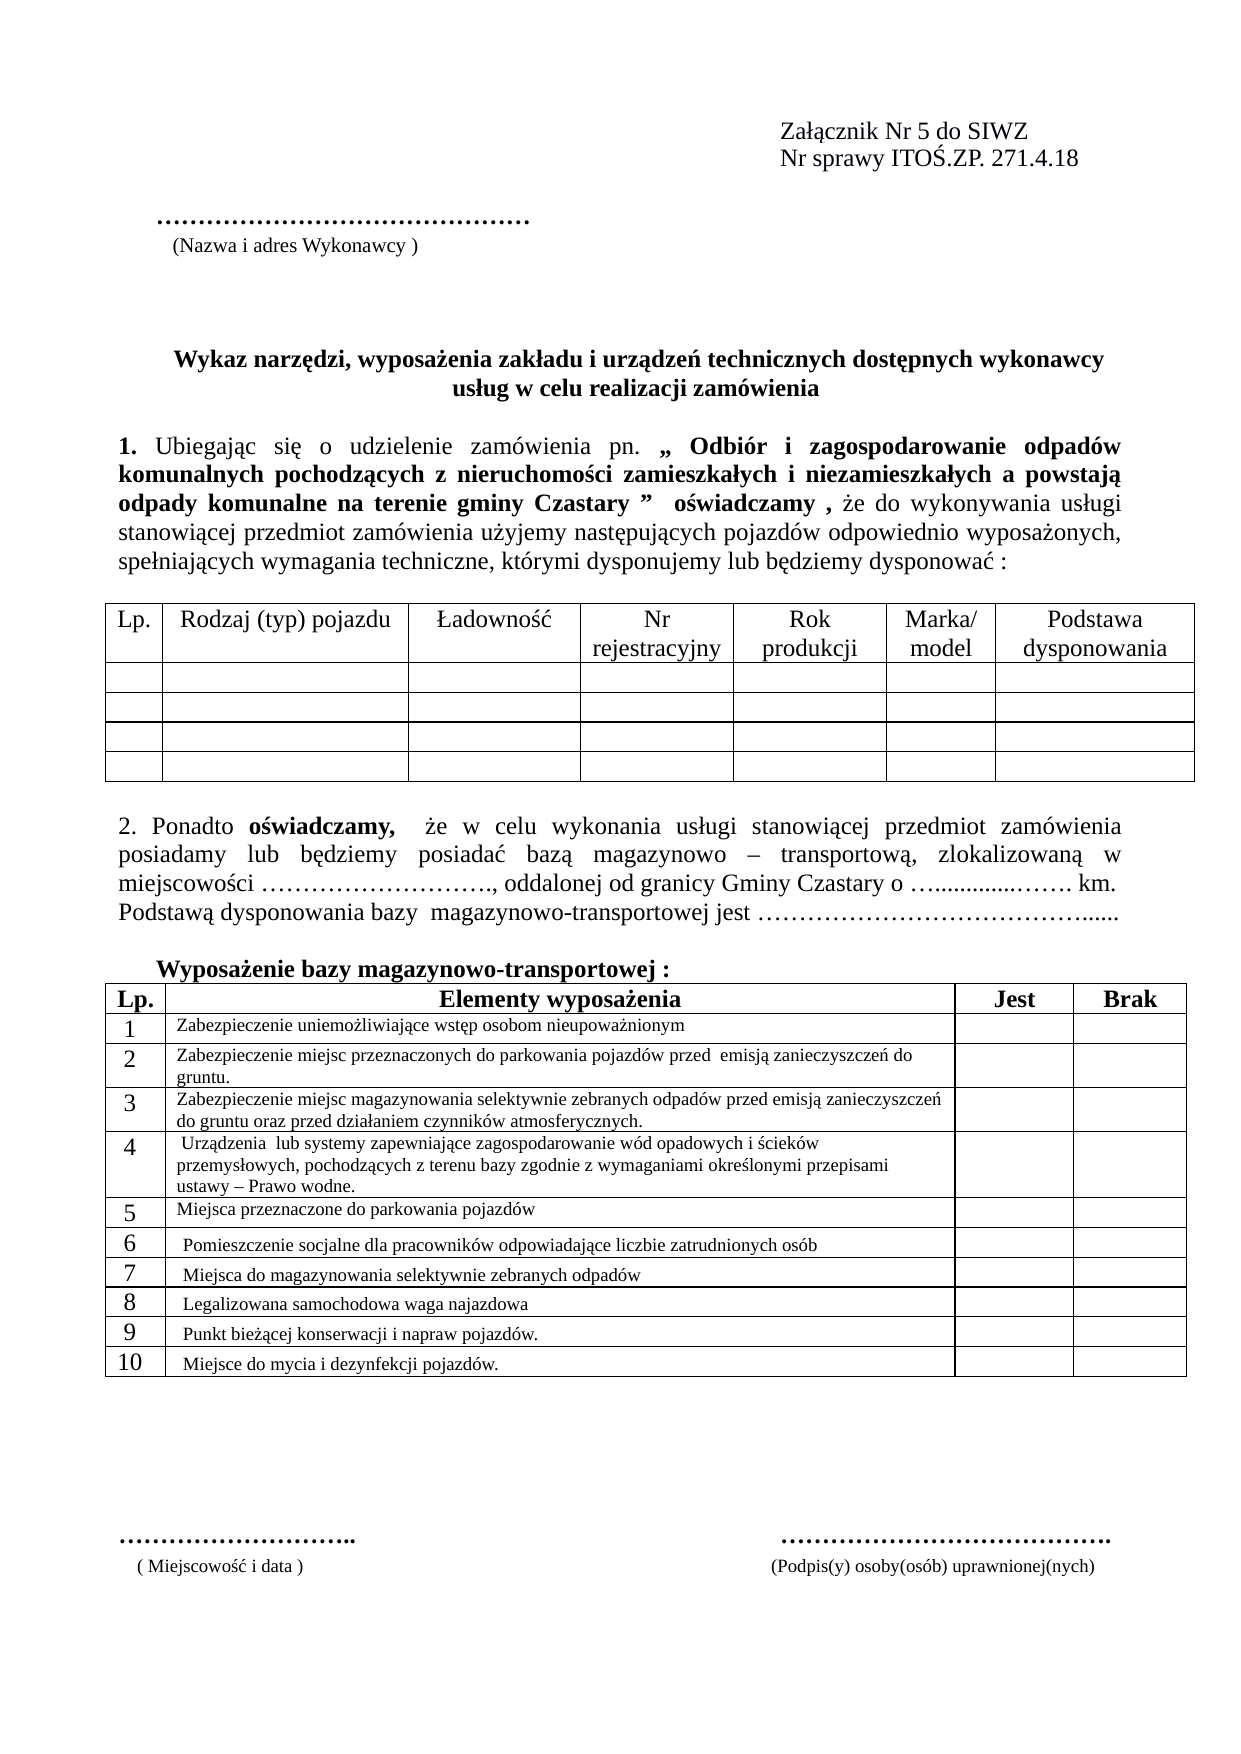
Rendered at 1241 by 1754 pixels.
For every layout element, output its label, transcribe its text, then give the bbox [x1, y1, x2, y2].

table_cell 2 [106, 1044, 165, 1087]
table_cell [409, 663, 580, 692]
table_cell [1074, 1288, 1186, 1316]
table_header Marka/model [887, 604, 995, 662]
table_cell [956, 1288, 1073, 1316]
table_cell [956, 1088, 1073, 1131]
table_cell 7 [106, 1258, 165, 1286]
text ……………………………………… [156, 201, 1122, 229]
table_cell [887, 723, 995, 751]
table_cell Punkt bieżącej konserwacji i napraw pojazdów. [166, 1317, 954, 1346]
table_header Nr rejestracyjny [581, 604, 733, 662]
table_cell Urządzenia lub systemy zapewniające zagospodarowanie wód opadowych i ścieków przemysłowych, pochodzących z terenu bazy zgodnie z wymaganiami określonymi przepisami ustawy – Prawo wodne. [166, 1132, 954, 1197]
table_cell Zabezpieczenie uniemożliwiające wstęp osobom nieupoważnionym [166, 1014, 954, 1043]
table_header Ładowność [409, 604, 580, 662]
text Załącznik Nr 5 do SIWZ [118, 118, 1122, 145]
table_cell [581, 752, 733, 781]
table_cell [581, 693, 733, 721]
table_cell [734, 752, 886, 781]
table_cell Pomieszczenie socjalne dla pracowników odpowiadające liczbie zatrudnionych osób [166, 1228, 954, 1257]
table_cell Legalizowana samochodowa waga najazdowa [166, 1288, 954, 1316]
table_cell [163, 693, 408, 721]
table_cell 4 [106, 1132, 165, 1197]
table_cell [581, 723, 733, 751]
table_cell [581, 663, 733, 692]
text Nr sprawy ITOŚ.ZP. 271.4.18 [118, 145, 1122, 172]
table_cell [996, 693, 1194, 721]
table_cell [1074, 1347, 1186, 1376]
table_cell 9 [106, 1317, 165, 1346]
table_header Rodzaj (typ) pojazdu [163, 604, 408, 662]
table_cell [1074, 1132, 1186, 1197]
table_cell [887, 752, 995, 781]
table_header Lp. [106, 984, 165, 1013]
table_cell 1 [106, 1014, 165, 1043]
table_cell [1074, 1317, 1186, 1346]
table_cell 10 [106, 1347, 165, 1376]
table_cell Zabezpieczenie miejsc przeznaczonych do parkowania pojazdów przed emisją zanieczyszczeń do gruntu. [166, 1044, 954, 1087]
table_cell [1074, 1228, 1186, 1257]
table_cell Miejsce do mycia i dezynfekcji pojazdów. [166, 1347, 954, 1376]
table_cell [956, 1228, 1073, 1257]
table_cell [163, 663, 408, 692]
text Wykaz narzędzi, wyposażenia zakładu i urządzeń technicznych dostępnych wykonawcy usług w celu realizacji zamówienia [156, 344, 1122, 402]
table_cell [887, 693, 995, 721]
table_cell [734, 723, 886, 751]
text 1. Ubiegając się o udzielenie zamówienia pn. „ Odbiór i zagospodarowanie odpadów komunalnych pochodzących z nieruchomości zamieszkałych i niezamieszkałych a powstają odpady komunalne na terenie gminy Czastary ” oświadczamy , że do wykonywania usługi stanowiącej przedmiot zamówienia użyjemy następujących pojazdów odpowiednio wyposażonych, spełniających wymagania techniczne, którymi dysponujemy lub będziemy dysponować : [118, 431, 1122, 574]
table_cell 6 [106, 1228, 165, 1257]
table_cell [163, 723, 408, 751]
table_header Podstawa dysponowania [996, 604, 1194, 662]
text 2. Ponadto oświadczamy, że w celu wykonania usługi stanowiącej przedmiot zamówienia posiadamy lub będziemy posiadać bazą magazynowo – transportową, zlokalizowaną w miejscowości ………………………., oddalonej od granicy Gminy Czastary o ….............……. km. [118, 811, 1122, 897]
table_cell 8 [106, 1288, 165, 1316]
table_cell [1074, 1088, 1186, 1131]
text (Nazwa i adres Wykonawcy ) [156, 229, 1122, 258]
table_cell [409, 693, 580, 721]
table_cell [1074, 1258, 1186, 1286]
table_cell [106, 752, 162, 781]
table_cell [956, 1198, 1073, 1227]
table_header Rok produkcji [734, 604, 886, 662]
text ( Miejscowość i data ) (Podpis(y) osoby(osób) uprawnionej(nych) [118, 1549, 1122, 1578]
table_header Lp. [106, 604, 162, 662]
table_cell [409, 752, 580, 781]
table_cell [887, 663, 995, 692]
table_cell [734, 663, 886, 692]
table_cell [996, 663, 1194, 692]
table_cell [956, 1258, 1073, 1286]
table_cell 3 [106, 1088, 165, 1131]
table_cell [956, 1044, 1073, 1087]
table_cell [956, 1132, 1073, 1197]
table_cell [163, 752, 408, 781]
table_cell [956, 1347, 1073, 1376]
table_cell Zabezpieczenie miejsc magazynowania selektywnie zebranych odpadów przed emisją zanieczyszczeń do gruntu oraz przed działaniem czynników atmosferycznych. [166, 1088, 954, 1131]
table_cell [1074, 1198, 1186, 1227]
table_cell [734, 693, 886, 721]
table_cell Miejsca do magazynowania selektywnie zebranych odpadów [166, 1258, 954, 1286]
text Podstawą dysponowania bazy magazynowo-transportowej jest …………………………………...... [118, 897, 1122, 926]
table_cell Miejsca przeznaczone do parkowania pojazdów [166, 1198, 954, 1227]
table_cell [996, 723, 1194, 751]
table_cell [106, 663, 162, 692]
table_cell [106, 723, 162, 751]
table_header Elementy wyposażenia [166, 984, 954, 1013]
table_header Brak [1074, 984, 1186, 1013]
table_cell [956, 1317, 1073, 1346]
text Wyposażenie bazy magazynowo-transportowej : [156, 954, 1122, 983]
table_cell [409, 723, 580, 751]
table_cell [996, 752, 1194, 781]
table_cell [956, 1014, 1073, 1043]
table_cell [106, 693, 162, 721]
table_cell [1074, 1044, 1186, 1087]
table_header Jest [956, 984, 1073, 1013]
table_cell [1074, 1014, 1186, 1043]
table_cell 5 [106, 1198, 165, 1227]
text ……………………….. …………………………………. [118, 1521, 1122, 1549]
